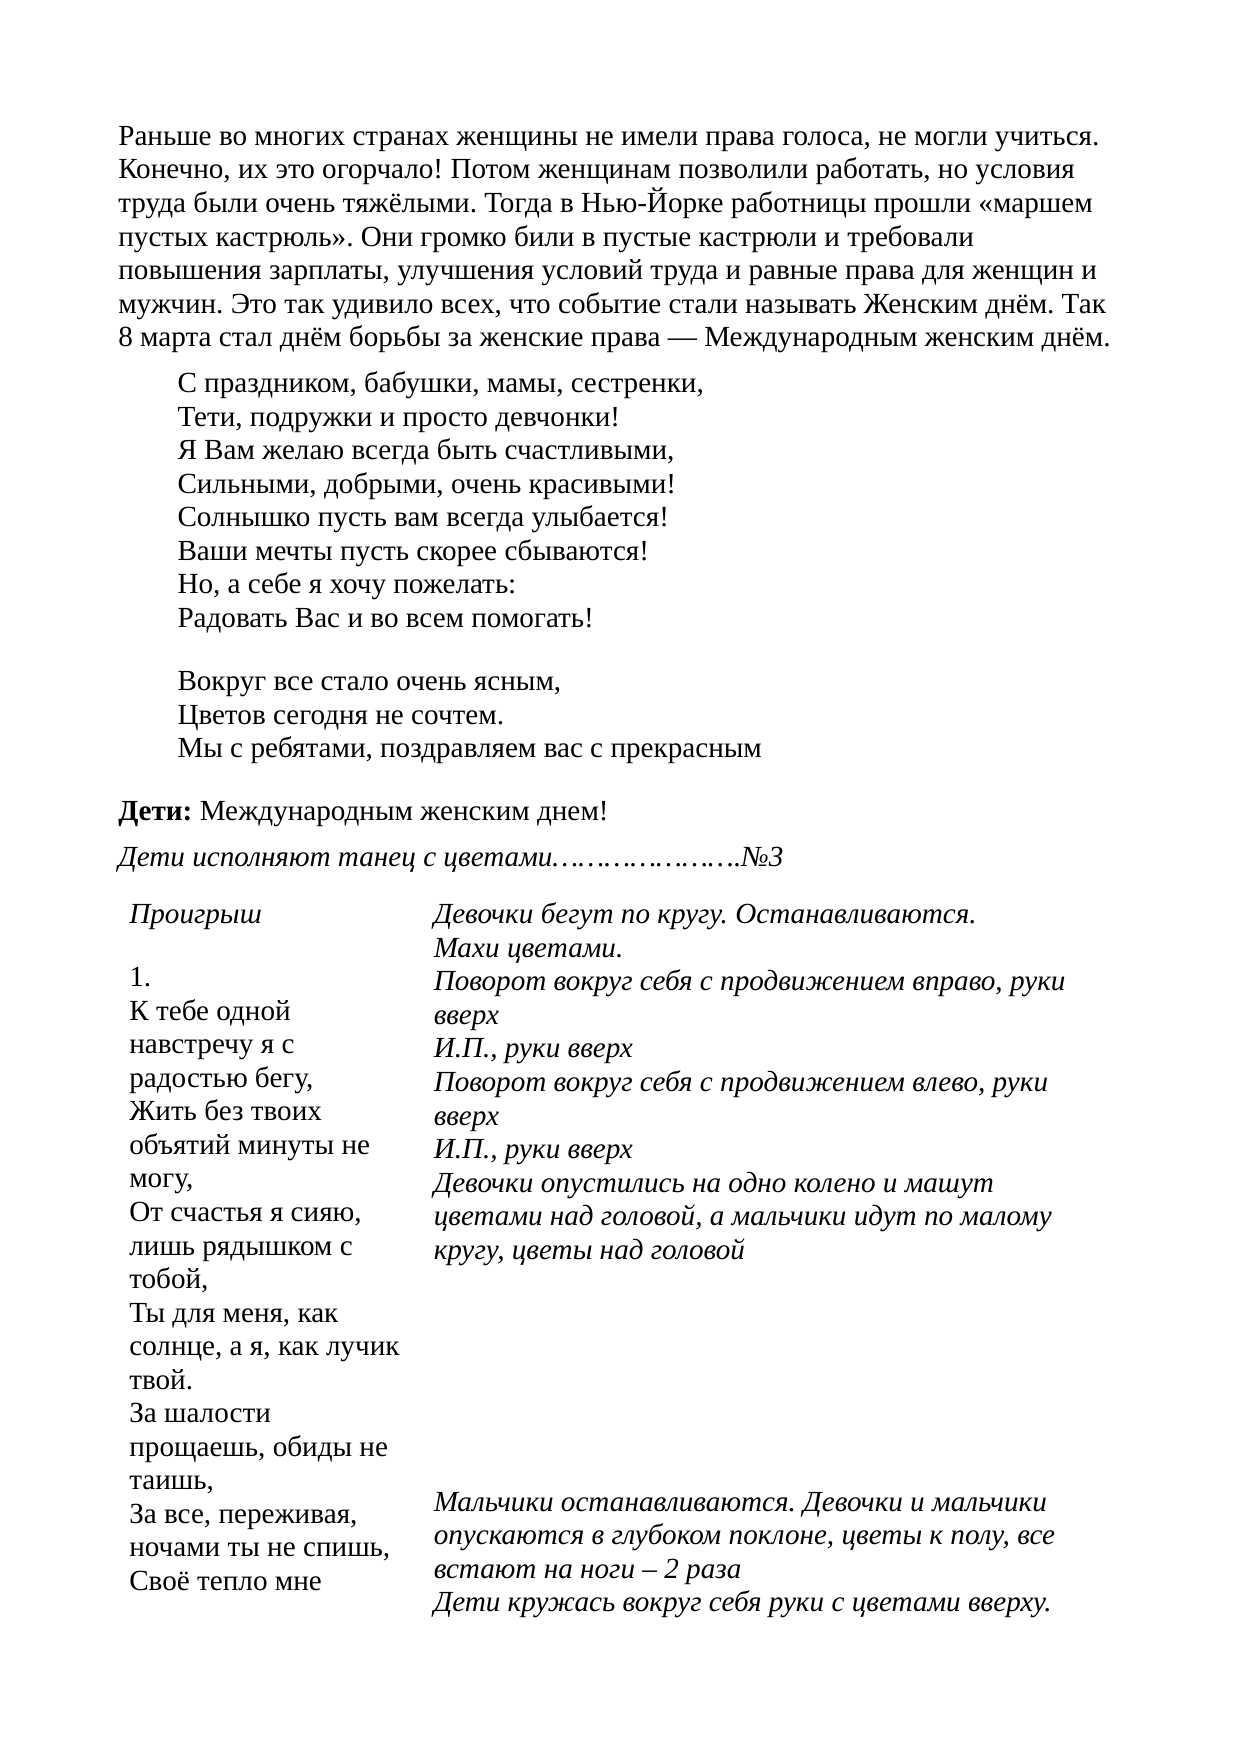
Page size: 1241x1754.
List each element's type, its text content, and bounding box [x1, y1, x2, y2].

text Дети исполняют танец с цветами………………….№3 [118, 839, 1122, 873]
table_header Проигрыш 1. К тебе одной навстречу я с радостью бегу, Жить без твоих объятий минуты не могу, От счастья я сияю, лишь рядышком с тобой, Ты для меня, как солнце, а я, как лучик твой. За шалости прощаешь, обиды не таишь, За все, переживая, ночами ты не спишь, Своё тепло мне [118, 885, 423, 1629]
text Дети: Международным женским днем! [118, 793, 1122, 827]
text С праздником, бабушки, мамы, сестренки, Тети, подружки и просто девчонки! Я Вам желаю всегда быть счастливыми, Сильными, добрыми, очень красивыми! Солнышко пусть вам всегда улыбается! Ваши мечты пусть скорее сбываются! Но, а себе я хочу пожелать: Радовать Вас и во всем помогать! [177, 365, 1063, 634]
table_header Девочки бегут по кругу. Останавливаются. Махи цветами. Поворот вокруг себя с продвижением вправо, руки вверх И.П., руки вверх Поворот вокруг себя с продвижением влево, руки вверх И.П., руки вверх Девочки опустились на одно колено и машут цветами над головой, а мальчики идут по малому кругу, цветы над головой Мальчики останавливаются. Девочки и мальчики опускаются в глубоком поклоне, цветы к полу, все встают на ноги – 2 раза Дети кружась вокруг себя руки с цветами вверху. [423, 885, 1122, 1629]
text Раньше во многих странах женщины не имели права голоса, не могли учиться. Конечно, их это огорчало! Потом женщинам позволили работать, но условия труда были очень тяжёлыми. Тогда в Нью-Йорке работницы прошли «маршем пустых кастрюль». Они громко били в пустые кастрюли и требовали повышения зарплаты, улучшения условий труда и равные права для женщин и мужчин. Это так удивило всех, что событие стали называть Женским днём. Так 8 марта стал днём борьбы за женские права — Международным женским днём. [118, 118, 1122, 353]
text Вокруг все стало очень ясным, Цветов сегодня не сочтем. Мы с ребятами, поздравляем вас с прекрасным [177, 663, 1063, 764]
